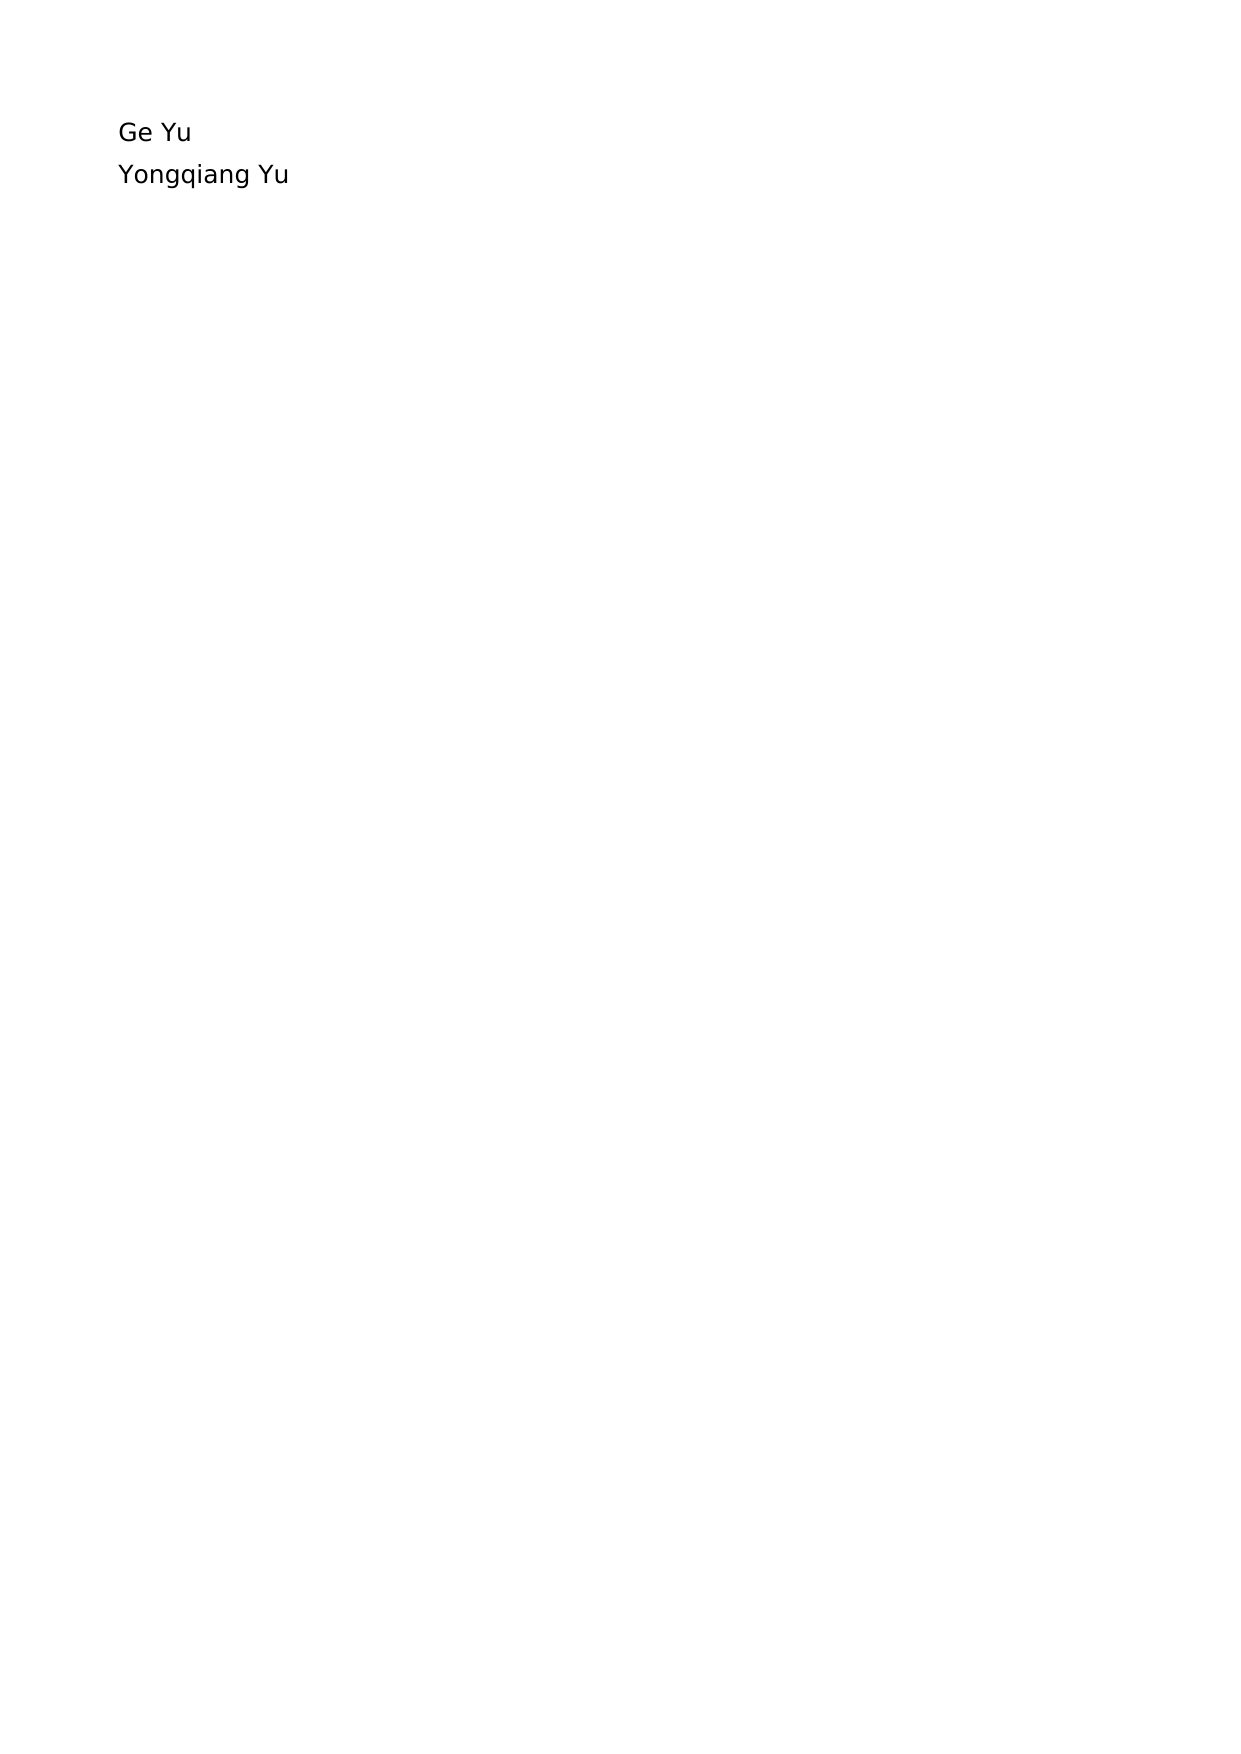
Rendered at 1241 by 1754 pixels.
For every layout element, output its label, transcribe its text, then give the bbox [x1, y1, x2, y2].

text Yongqiang Yu [118, 160, 1122, 189]
text Ge Yu [118, 118, 1122, 147]
